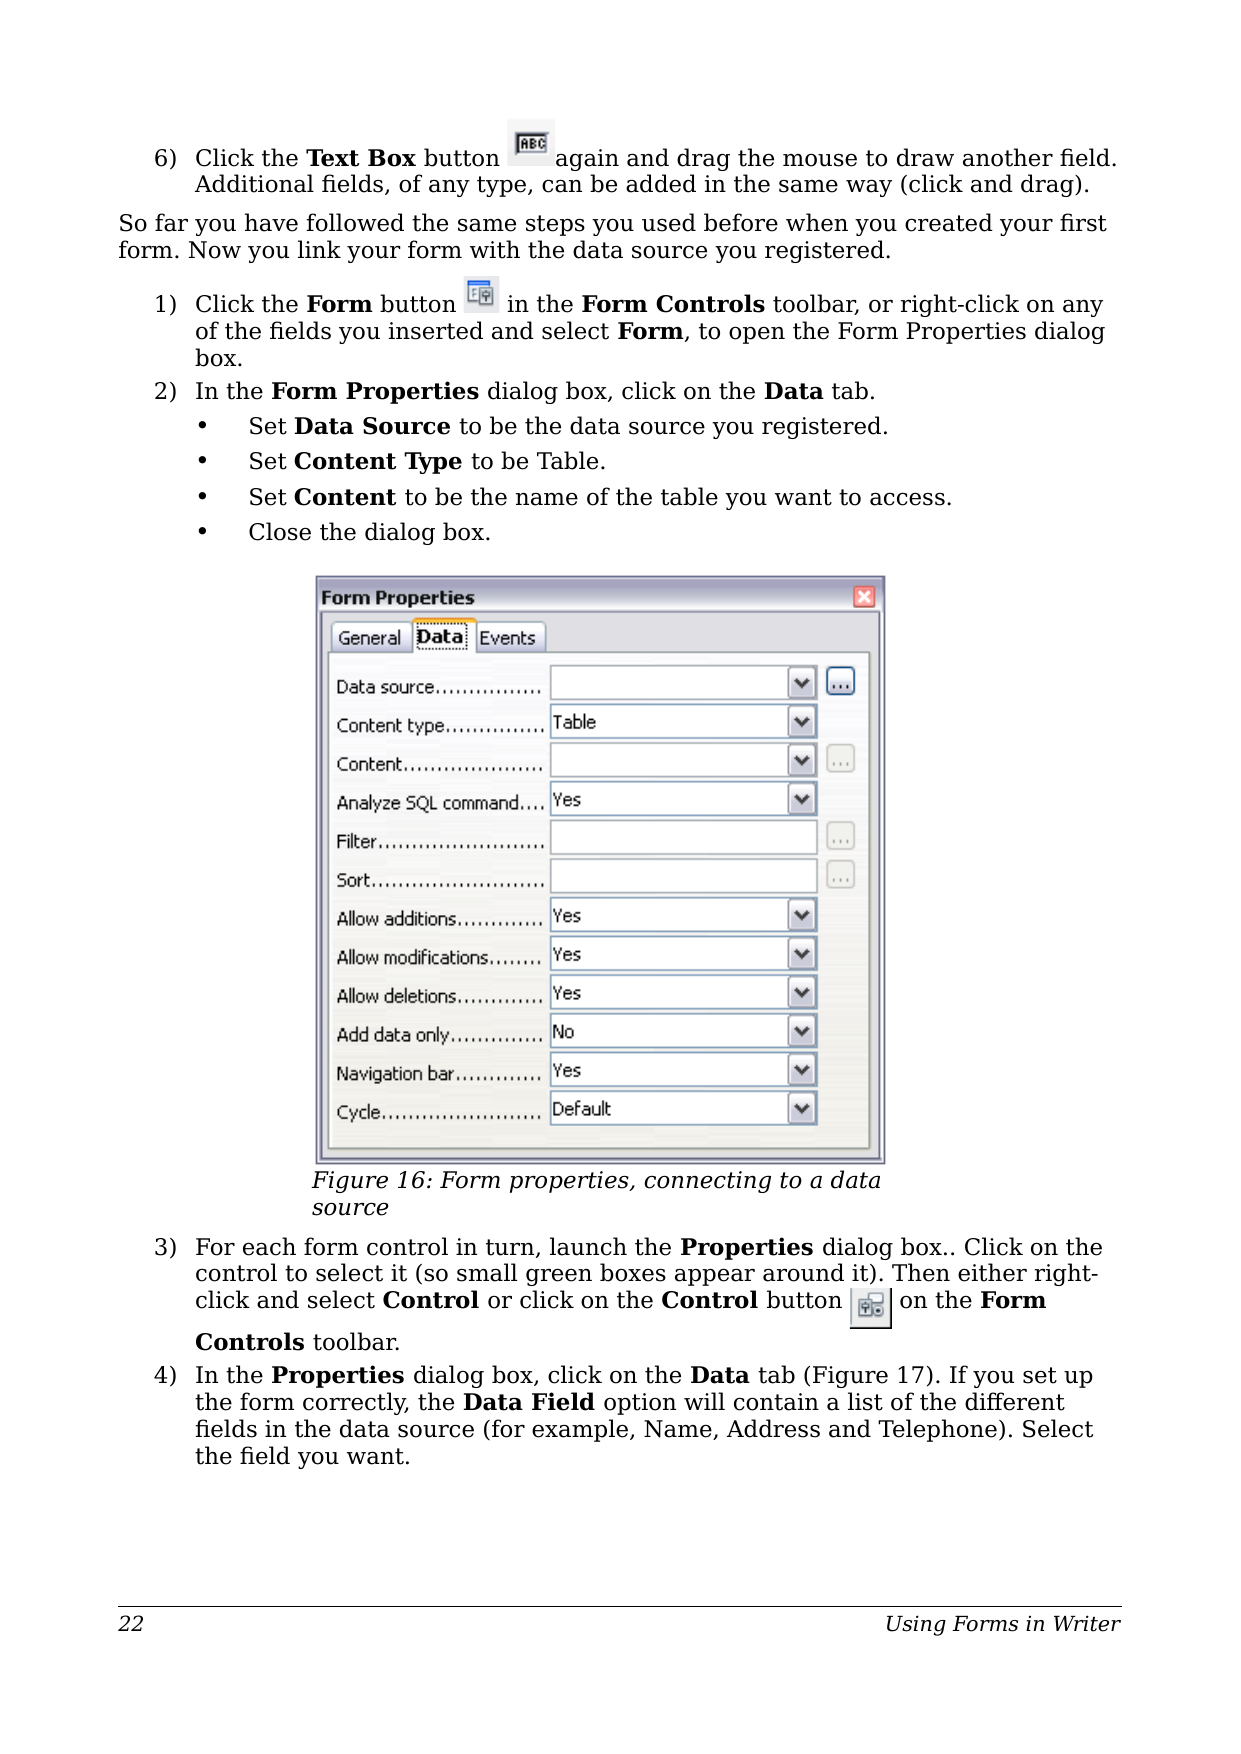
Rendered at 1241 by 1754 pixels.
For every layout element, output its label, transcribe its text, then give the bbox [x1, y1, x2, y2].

list In the Properties dialog box, click on the Data tab (Figure 17). If you set up the form correctly, the Data Field option will contain a list of the different fields in the data source (for example, Name, Address and Telephone). Select the field you want. [177, 1362, 1122, 1469]
list Set Content Type to be Table. [195, 446, 1122, 475]
picture [463, 276, 500, 313]
list Click the Text Box button again and drag the mouse to draw another field. Additional fields, of any type, can be added in the same way (click and drag). [177, 118, 1122, 198]
picture [507, 118, 555, 166]
list Close the dialog box. [195, 517, 1122, 546]
text Figure 16: Form properties, connecting to a data source [312, 571, 928, 1221]
text So far you have followed the same steps you used before when you created your first form. Now you link your form with the data source you registered. [118, 211, 1122, 264]
picture [311, 571, 888, 1168]
list For each form control in turn, launch the Properties dialog box.. Click on the control to select it (so small green boxes appear around it). Then either right-click and select Control or click on the Control button on the Form Controls toolbar. [177, 1233, 1122, 1356]
list Set Data Source to be the data source you registered. [195, 411, 1122, 440]
list In the Form Properties dialog box, click on the Data tab. [177, 378, 1122, 404]
list Click the Form button in the Form Controls toolbar, or right-click on any of the fields you inserted and select Form, to open the Form Properties dialog box. [177, 276, 1122, 371]
picture [849, 1288, 892, 1329]
list Set Content to be the name of the table you want to access. [195, 482, 1122, 511]
